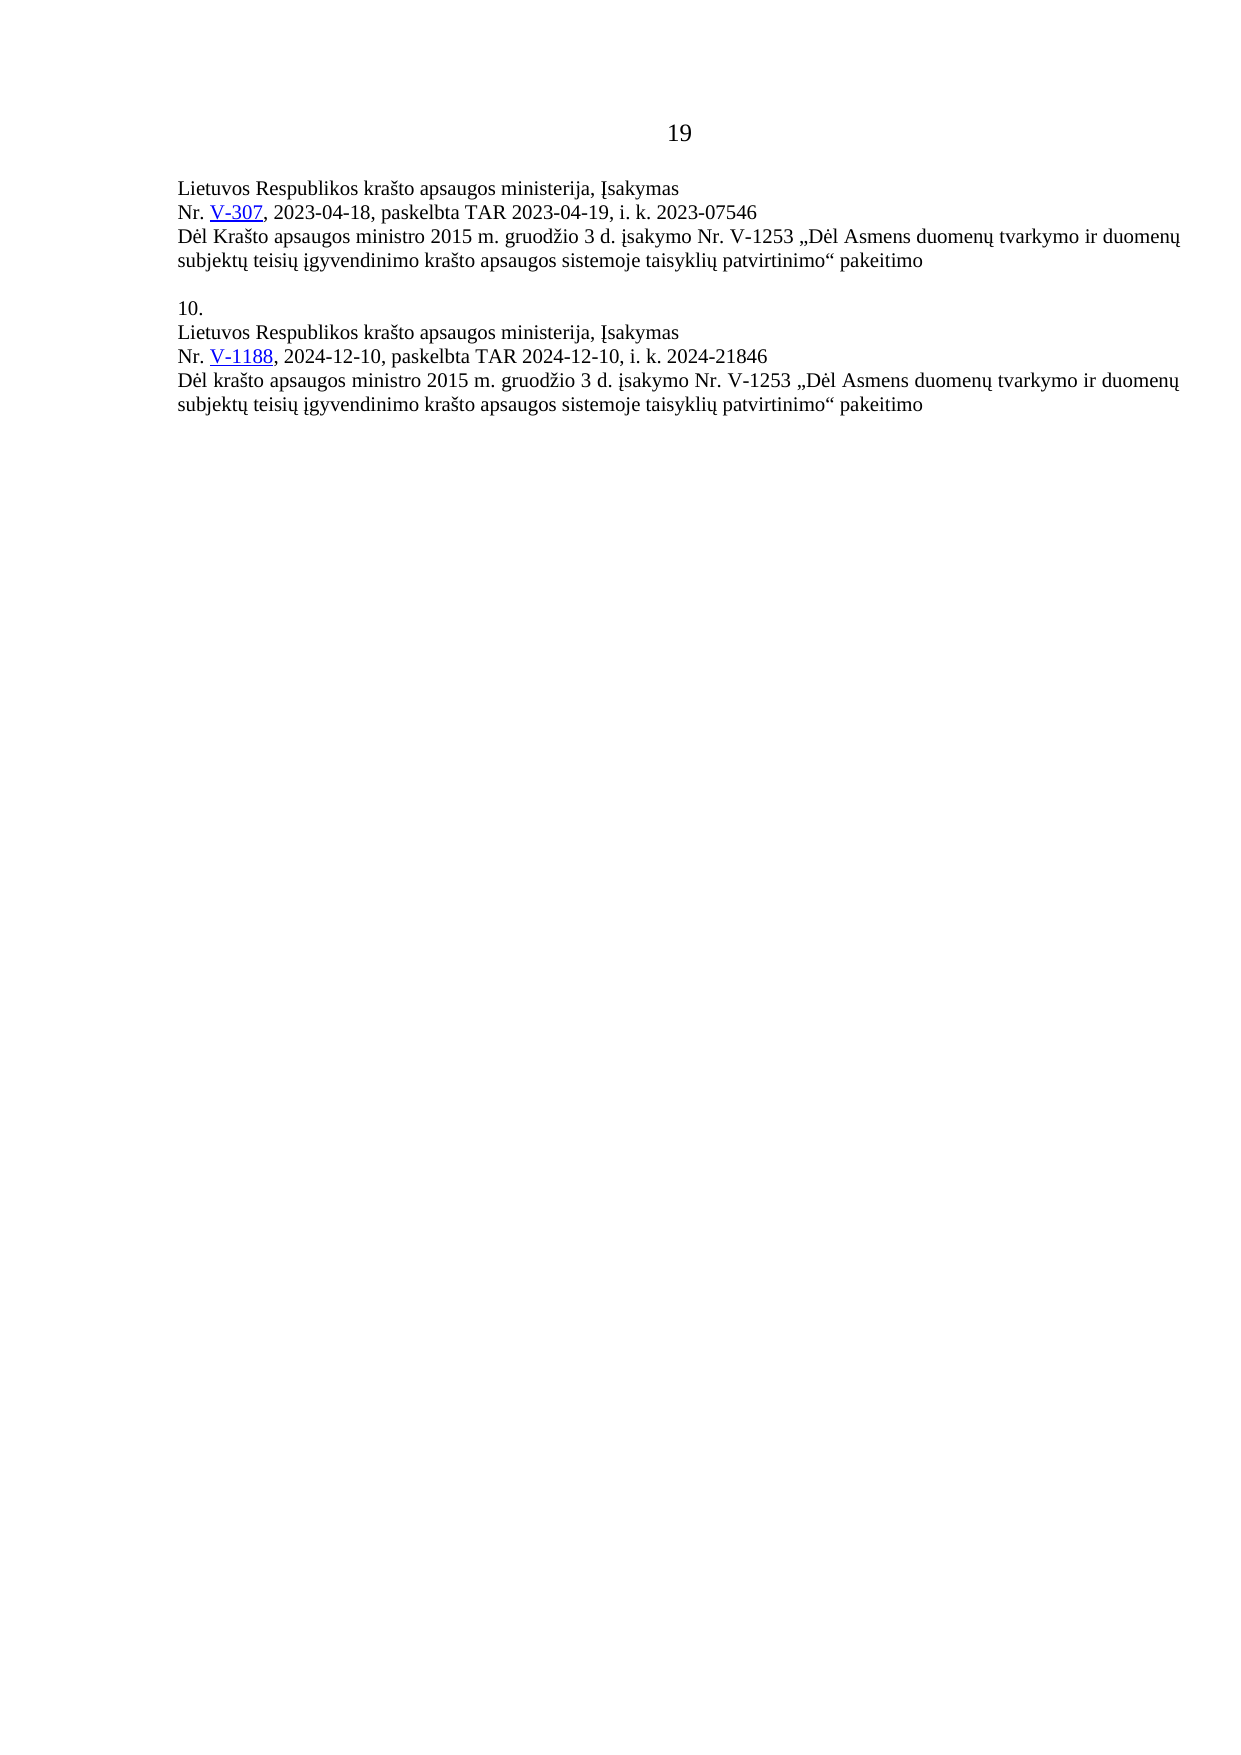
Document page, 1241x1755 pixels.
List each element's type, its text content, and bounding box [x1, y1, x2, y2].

text Nr. V-307, 2023-04-18, paskelbta TAR 2023-04-19, i. k. 2023-07546 [177, 200, 1181, 224]
text Dėl Krašto apsaugos ministro 2015 m. gruodžio 3 d. įsakymo Nr. V-1253 „Dėl Asmens duomenų tvarkymo ir duomenų subjektų teisių įgyvendinimo krašto apsaugos sistemoje taisyklių patvirtinimo“ pakeitimo [177, 224, 1181, 272]
text Lietuvos Respublikos krašto apsaugos ministerija, Įsakymas [177, 320, 1181, 344]
text Nr. V-1188, 2024-12-10, paskelbta TAR 2024-12-10, i. k. 2024-21846 [177, 344, 1181, 368]
text Dėl krašto apsaugos ministro 2015 m. gruodžio 3 d. įsakymo Nr. V-1253 „Dėl Asmens duomenų tvarkymo ir duomenų subjektų teisių įgyvendinimo krašto apsaugos sistemoje taisyklių patvirtinimo“ pakeitimo [177, 368, 1181, 416]
text 10. [177, 296, 1181, 320]
text Lietuvos Respublikos krašto apsaugos ministerija, Įsakymas [177, 176, 1181, 200]
